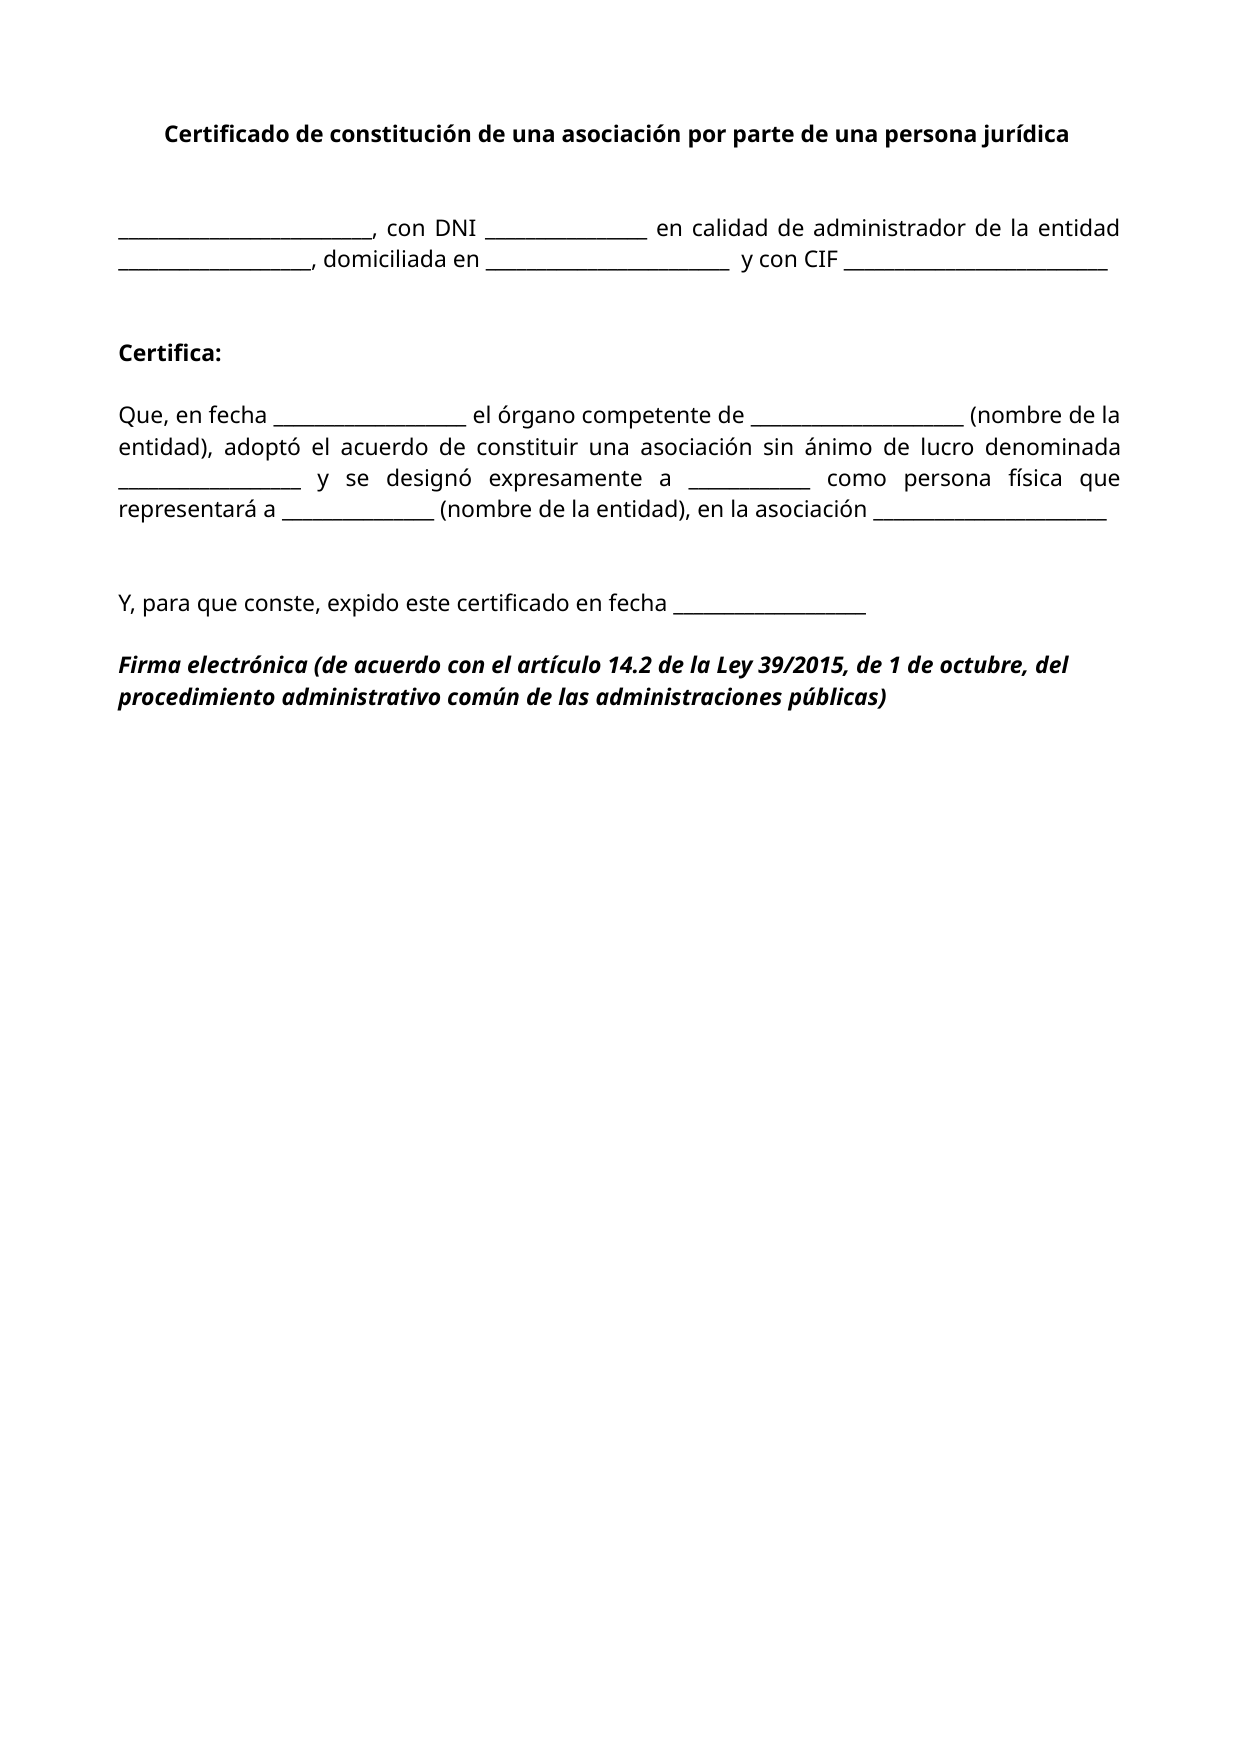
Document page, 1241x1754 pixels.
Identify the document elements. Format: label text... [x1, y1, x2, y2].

text _________________________, con DNI ________________ en calidad de administrador de la entidad ___________________, domiciliada en ________________________ y con CIF __________________________ [118, 212, 1122, 274]
text Y, para que conste, expido este certificado en fecha ___________________ [118, 587, 1122, 618]
text Firma electrónica (de acuerdo con el artículo 14.2 de la Ley 39/2015, de 1 de octubre, del procedimiento administrativo común de las administraciones públicas) [118, 649, 1122, 712]
text Certifica: [118, 337, 1122, 368]
text Que, en fecha ___________________ el órgano competente de _____________________ (nombre de la entidad), adoptó el acuerdo de constituir una asociación sin ánimo de lucro denominada __________________ y se designó expresamente a ____________ como persona física que representará a _______________ (nombre de la entidad), en la asociación _______________________ [118, 399, 1122, 524]
text Certificado de constitución de una asociación por parte de una persona jurídica [118, 118, 1122, 149]
